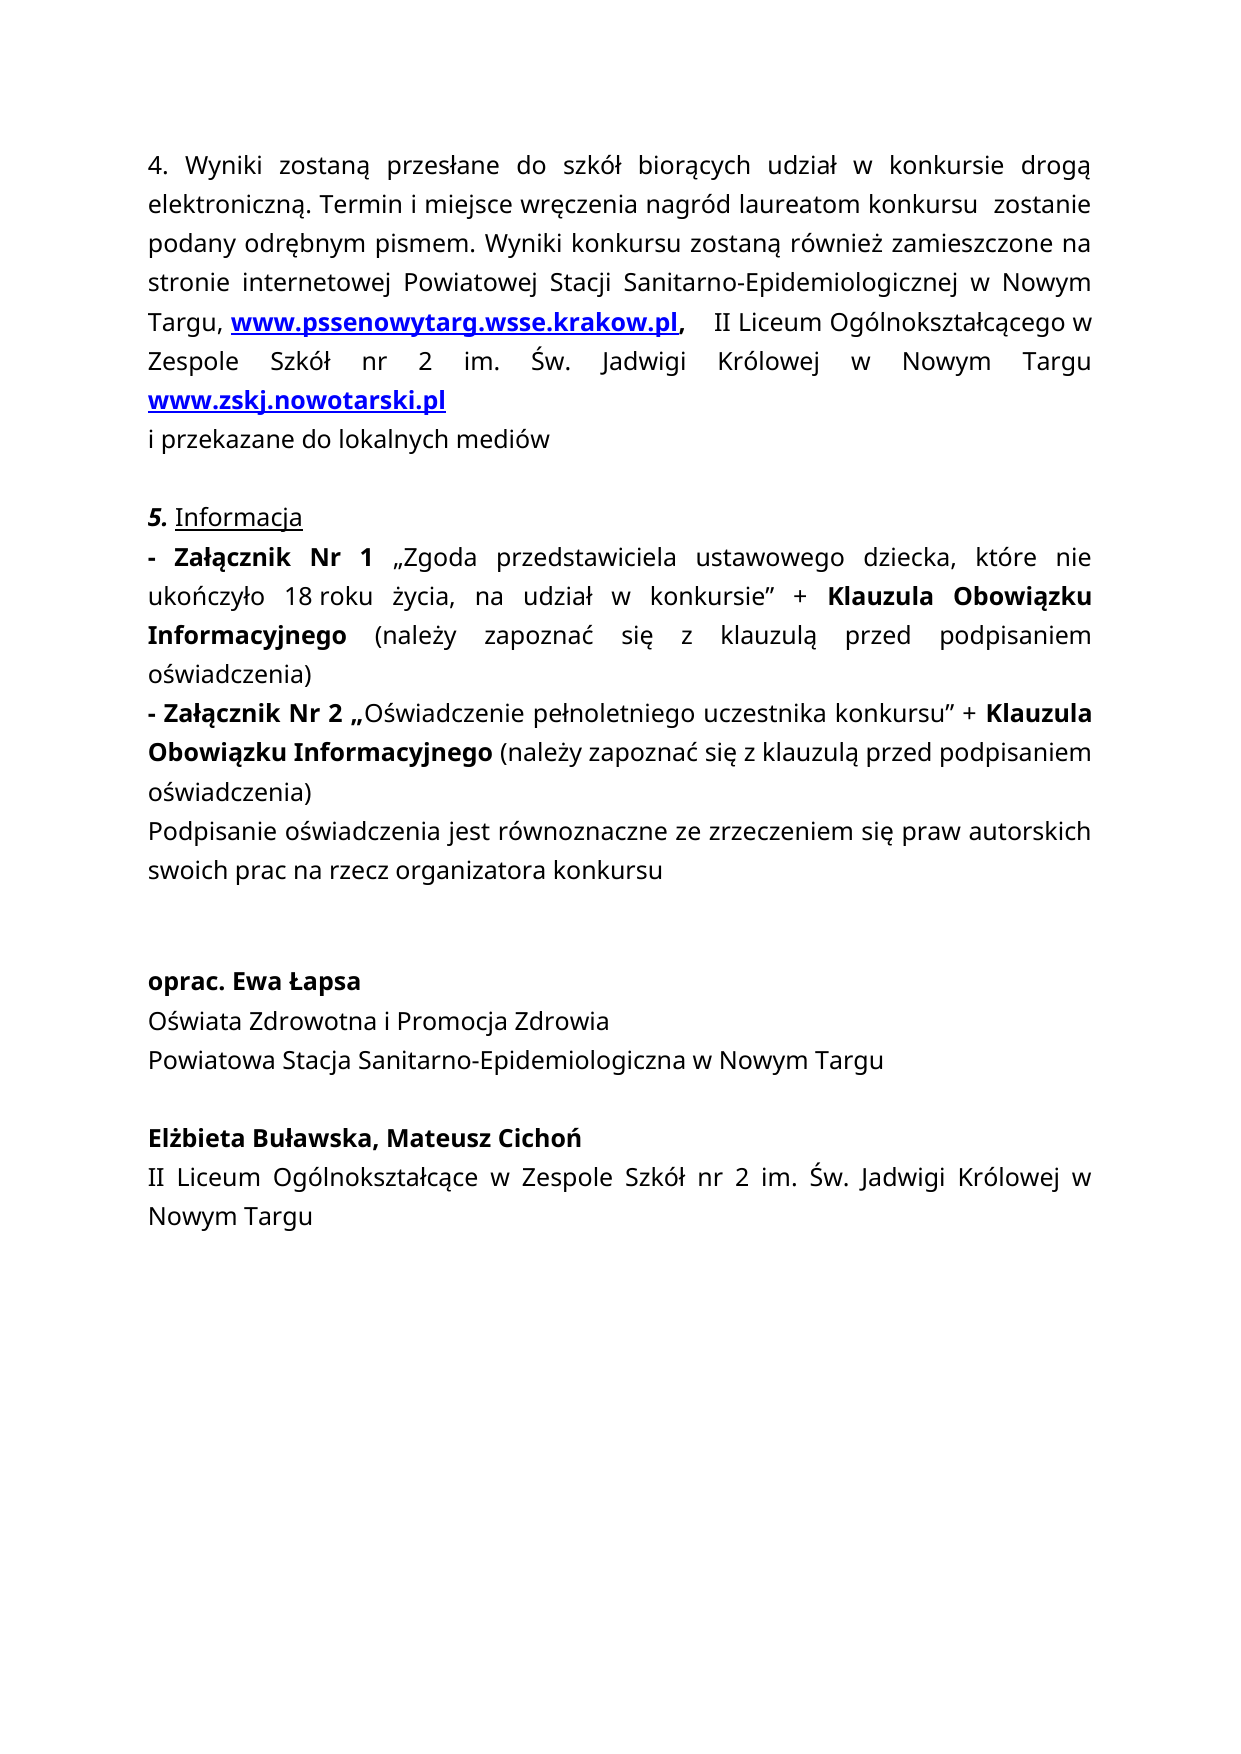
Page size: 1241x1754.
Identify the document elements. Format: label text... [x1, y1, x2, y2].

text 4. Wyniki zostaną przesłane do szkół biorących udział w konkursie drogą elektroniczną. Termin i miejsce wręczenia nagród laureatom konkursu zostanie podany odrębnym pismem. Wyniki konkursu zostaną również zamieszczone na stronie internetowej Powiatowej Stacji Sanitarno-Epidemiologicznej w Nowym Targu, www.pssenowytarg.wsse.krakow.pl, II Liceum Ogólnokształcącego w Zespole Szkół nr 2 im. Św. Jadwigi Królowej w Nowym Targu www.zskj.nowotarski.pl i przekazane do lokalnych mediów [148, 148, 1093, 456]
text Oświata Zdrowotna i Promocja Zdrowia [148, 1003, 1093, 1037]
text 5. Informacja [148, 500, 1093, 534]
text - Załącznik Nr 2 „Oświadczenie pełnoletniego uczestnika konkursu” + Klauzula Obowiązku Informacyjnego (należy zapoznać się z klauzulą przed podpisaniem oświadczenia) [148, 696, 1093, 808]
text Podpisanie oświadczenia jest równoznaczne ze zrzeczeniem się praw autorskich swoich prac na rzecz organizatora konkursu [148, 813, 1093, 887]
text Powiatowa Stacja Sanitarno-Epidemiologiczna w Nowym Targu [148, 1042, 1093, 1076]
text - Załącznik Nr 1 „Zgoda przedstawiciela ustawowego dziecka, które nie ukończyło 18 roku życia, na udział w konkursie” + Klauzula Obowiązku Informacyjnego (należy zapoznać się z klauzulą przed podpisaniem oświadczenia) [148, 539, 1093, 691]
text oprac. Ewa Łapsa [148, 964, 1093, 998]
text Elżbieta Buławska, Mateusz Cichoń [148, 1121, 1093, 1155]
text II Liceum Ogólnokształcące w Zespole Szkół nr 2 im. Św. Jadwigi Królowej w Nowym Targu [148, 1160, 1093, 1233]
